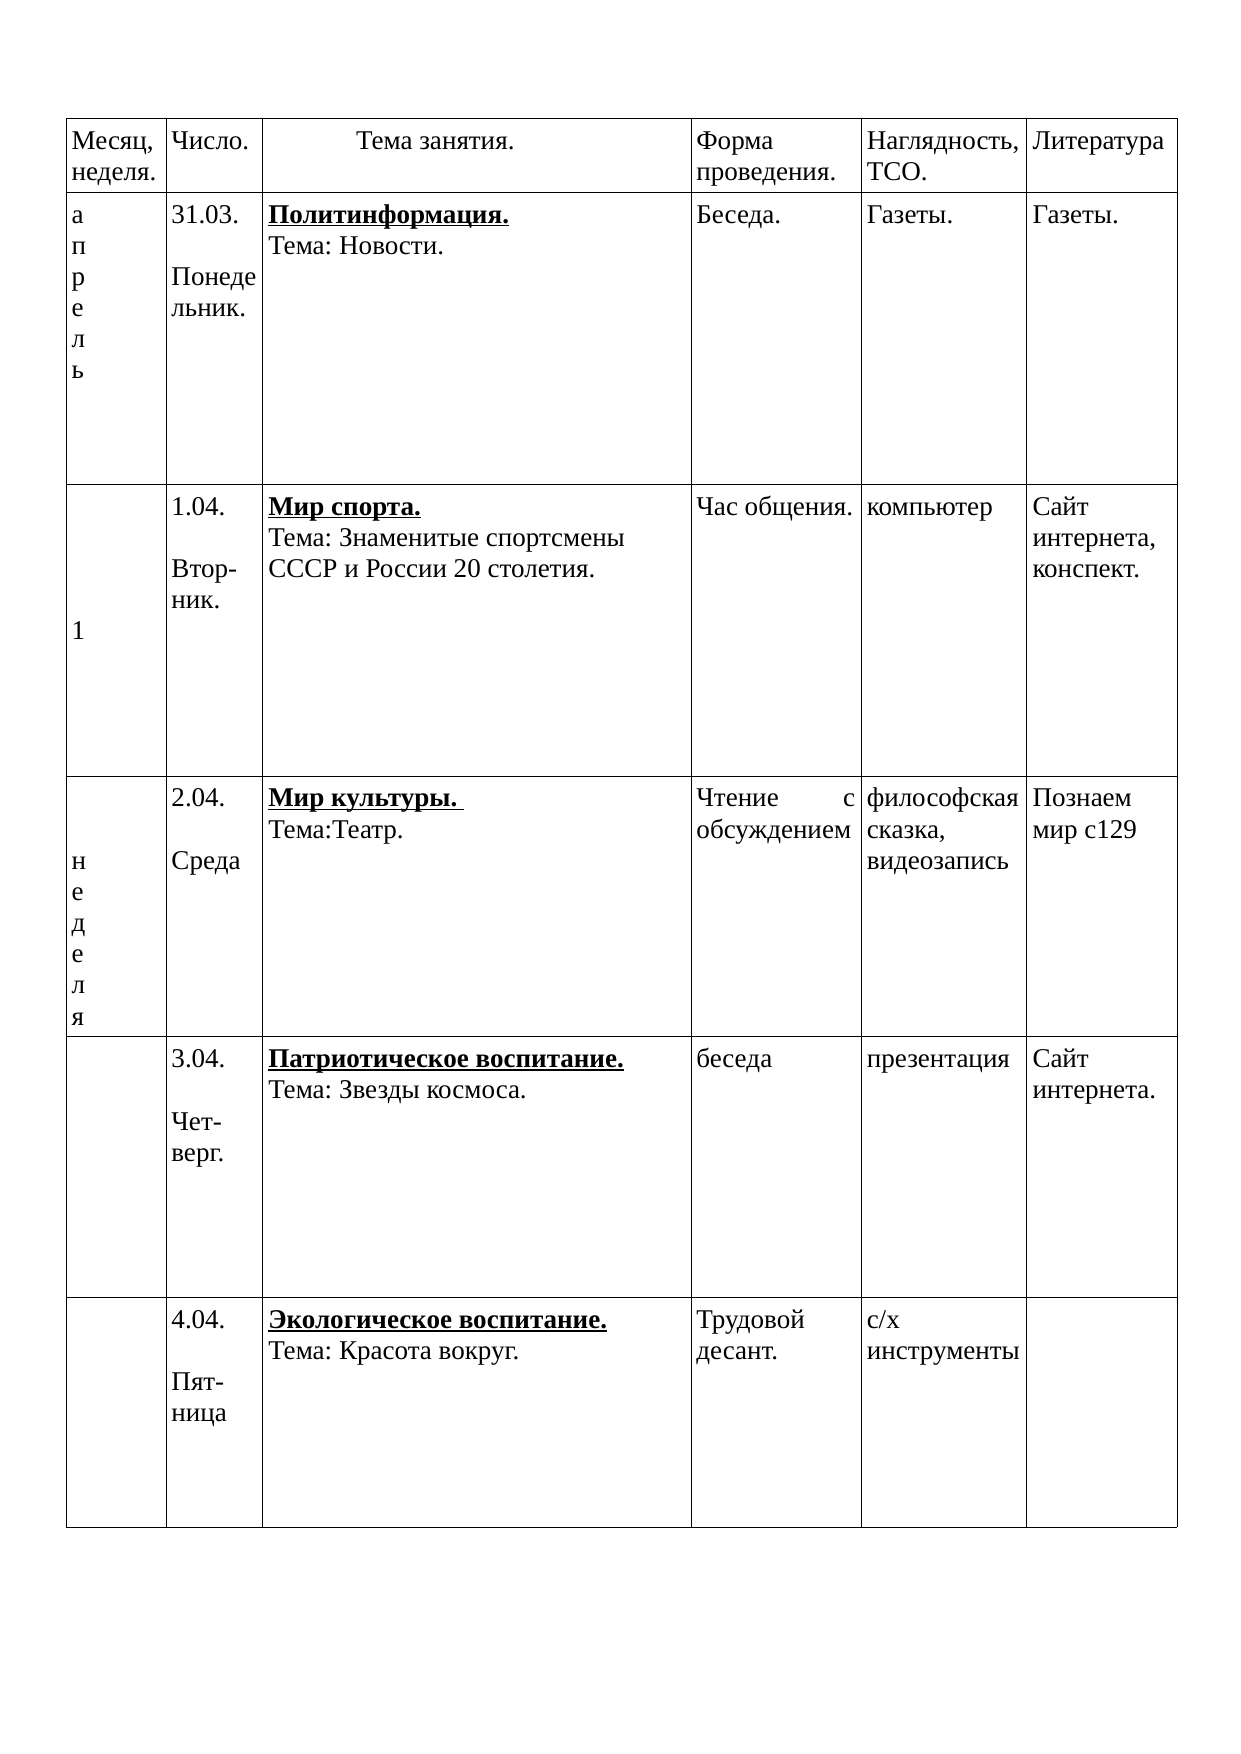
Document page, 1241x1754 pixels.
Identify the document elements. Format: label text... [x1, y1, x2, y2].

table_header Форма проведения. [692, 119, 861, 192]
table_header Месяц, неделя. [67, 119, 166, 192]
table_cell Познаем мир с129 [1027, 777, 1177, 1036]
table_cell 1 [67, 485, 166, 776]
table_cell [67, 1037, 166, 1297]
table_header Тема занятия. [263, 119, 691, 192]
table_cell Сайт интернета, конспект. [1027, 485, 1177, 776]
table_cell Час общения. [692, 485, 861, 776]
table_cell [1027, 1298, 1177, 1527]
table_cell Газеты. [862, 193, 1026, 484]
table_cell н е д е л я [67, 777, 166, 1036]
table_cell Мир спорта. Тема: Знаменитые спортсмены СССР и России 20 столетия. [263, 485, 691, 776]
table_cell презентация [862, 1037, 1026, 1297]
table_cell компьютер [862, 485, 1026, 776]
table_cell c/х инструменты [862, 1298, 1026, 1527]
table_cell 31.03. Понедельник. [167, 193, 262, 484]
table_cell [67, 1298, 166, 1527]
table_cell Беседа. [692, 193, 861, 484]
table_cell 4.04. Пят-ница [167, 1298, 262, 1527]
table_cell а п р е л ь [67, 193, 166, 484]
table_cell Политинформация. Тема: Новости. [263, 193, 691, 484]
table_cell 3.04. Чет- верг. [167, 1037, 262, 1297]
table_cell философская сказка, видеозапись [862, 777, 1026, 1036]
table_header Наглядность, ТСО. [862, 119, 1026, 192]
table_cell Экологическое воспитание. Тема: Красота вокруг. [263, 1298, 691, 1527]
table_cell Сайт интернета. [1027, 1037, 1177, 1297]
table_cell 2.04. Среда [167, 777, 262, 1036]
table_cell беседа [692, 1037, 861, 1297]
table_cell 1.04. Втор- ник. [167, 485, 262, 776]
table_cell Патриотическое воспитание. Тема: Звезды космоса. [263, 1037, 691, 1297]
table_cell Трудовой десант. [692, 1298, 861, 1527]
table_cell Мир культуры. Тема:Театр. [263, 777, 691, 1036]
table_header Литература [1027, 119, 1177, 192]
table_cell Газеты. [1027, 193, 1177, 484]
table_cell Чтение с обсуждением [692, 777, 861, 1036]
table_header Число. [167, 119, 262, 192]
